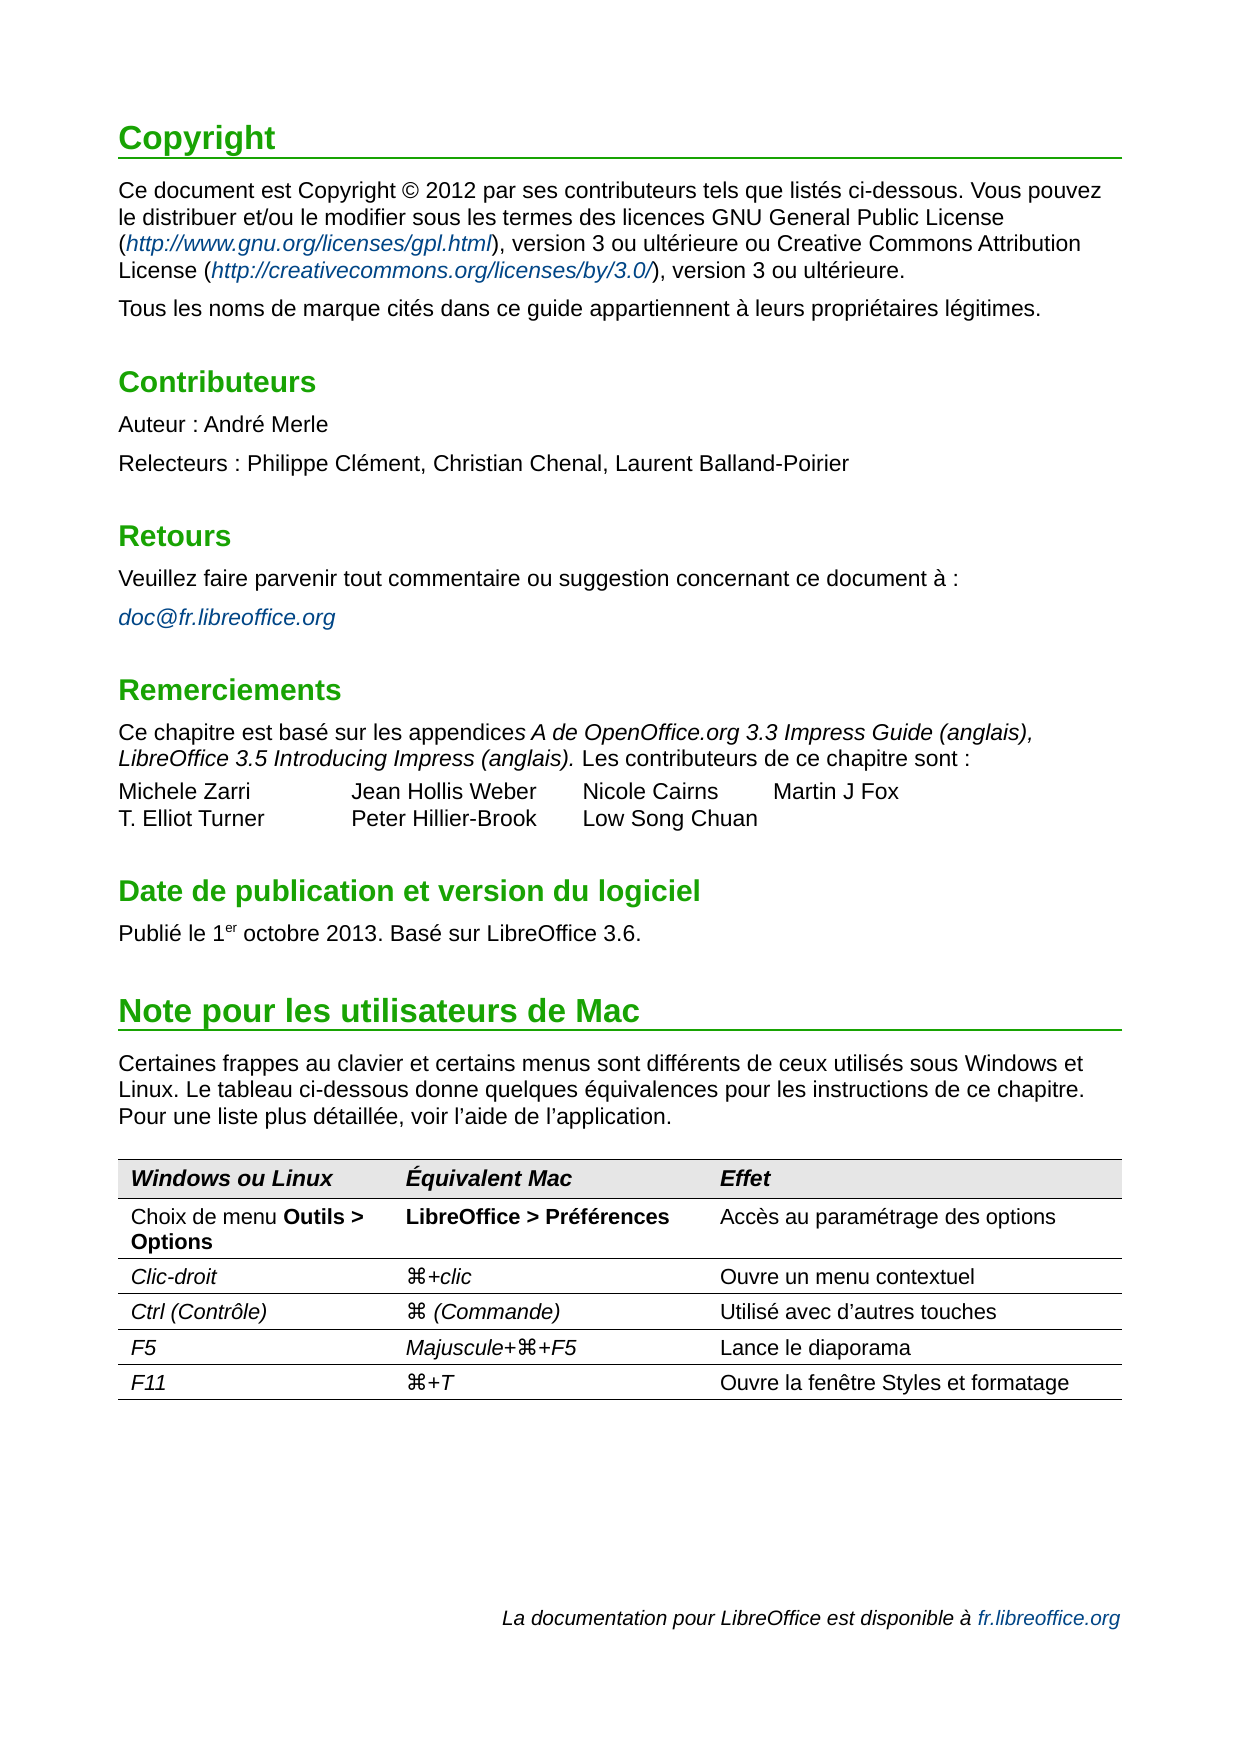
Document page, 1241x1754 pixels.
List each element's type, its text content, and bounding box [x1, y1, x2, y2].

text Retours [118, 518, 1122, 552]
list Ce chapitre est basé sur les appendices A de OpenOffice.org 3.3 Impress Guide (anglais), LibreOffice 3.5 Introducing Impress (anglais). Les contributeurs de ce chapitre sont : [118, 719, 1122, 772]
table_cell LibreOffice > Préférences [393, 1199, 707, 1258]
text Publié le 1er octobre 2013. Basé sur LibreOffice 3.6. [118, 920, 1122, 946]
text Michele Zarri Jean Hollis Weber Nicole Cairns Martin J Fox T. Elliot Turner Peter Hillier-Brook Low Song Chuan [118, 778, 1122, 831]
table_cell Ctrl (Contrôle) [118, 1294, 393, 1329]
text Auteur : André Merle [118, 411, 1122, 437]
table_cell Clic-droit [118, 1259, 393, 1293]
text Ce document est Copyright © 2012 par ses contributeurs tels que listés ci-dessous. Vous pouvez le distribuer et/ou le modifier sous les termes des licences GNU General Public License (http://www.gnu.org/licenses/gpl.html), version 3 ou ultérieure ou Creative Commons Attribution License (http://creativecommons.org/licenses/by/3.0/), version 3 ou ultérieure. [118, 177, 1122, 283]
subtitle Note pour les utilisateurs de Mac [118, 991, 1122, 1029]
table_header Effet [707, 1160, 1122, 1198]
text Remerciements [118, 672, 1122, 707]
table_cell ⌘ (Commande) [393, 1294, 707, 1329]
table_cell F11 [118, 1365, 393, 1399]
text Date de publication et version du logiciel [118, 873, 1122, 907]
table_cell F5 [118, 1330, 393, 1364]
text Tous les noms de marque cités dans ce guide appartiennent à leurs propriétaires légitimes. [118, 295, 1122, 322]
table_cell ⌘+clic [393, 1259, 707, 1293]
text Veuillez faire parvenir tout commentaire ou suggestion concernant ce document à : [118, 565, 1122, 591]
table_header Équivalent Mac [393, 1160, 707, 1198]
table_cell Ouvre un menu contextuel [707, 1259, 1122, 1293]
table_cell Accès au paramétrage des options [707, 1199, 1122, 1258]
text doc@fr.libreoffice.org [118, 604, 1122, 630]
subtitle Copyright [118, 118, 1122, 157]
text Contributeurs [118, 364, 1122, 398]
table_cell Ouvre la fenêtre Styles et formatage [707, 1365, 1122, 1399]
table_cell Lance le diaporama [707, 1330, 1122, 1364]
text Certaines frappes au clavier et certains menus sont différents de ceux utilisés sous Windows et Linux. Le tableau ci-dessous donne quelques équivalences pour les instructions de ce chapitre. Pour une liste plus détaillée, voir l’aide de l’application. [118, 1050, 1122, 1129]
table_cell Choix de menu Outils > Options [118, 1199, 393, 1258]
text Relecteurs : Philippe Clément, Christian Chenal, Laurent Balland-Poirier [118, 449, 1122, 476]
table_cell Utilisé avec d’autres touches [707, 1294, 1122, 1329]
table_cell Majuscule+⌘+F5 [393, 1330, 707, 1364]
table_header Windows ou Linux [118, 1160, 393, 1198]
table_cell ⌘+T [393, 1365, 707, 1399]
